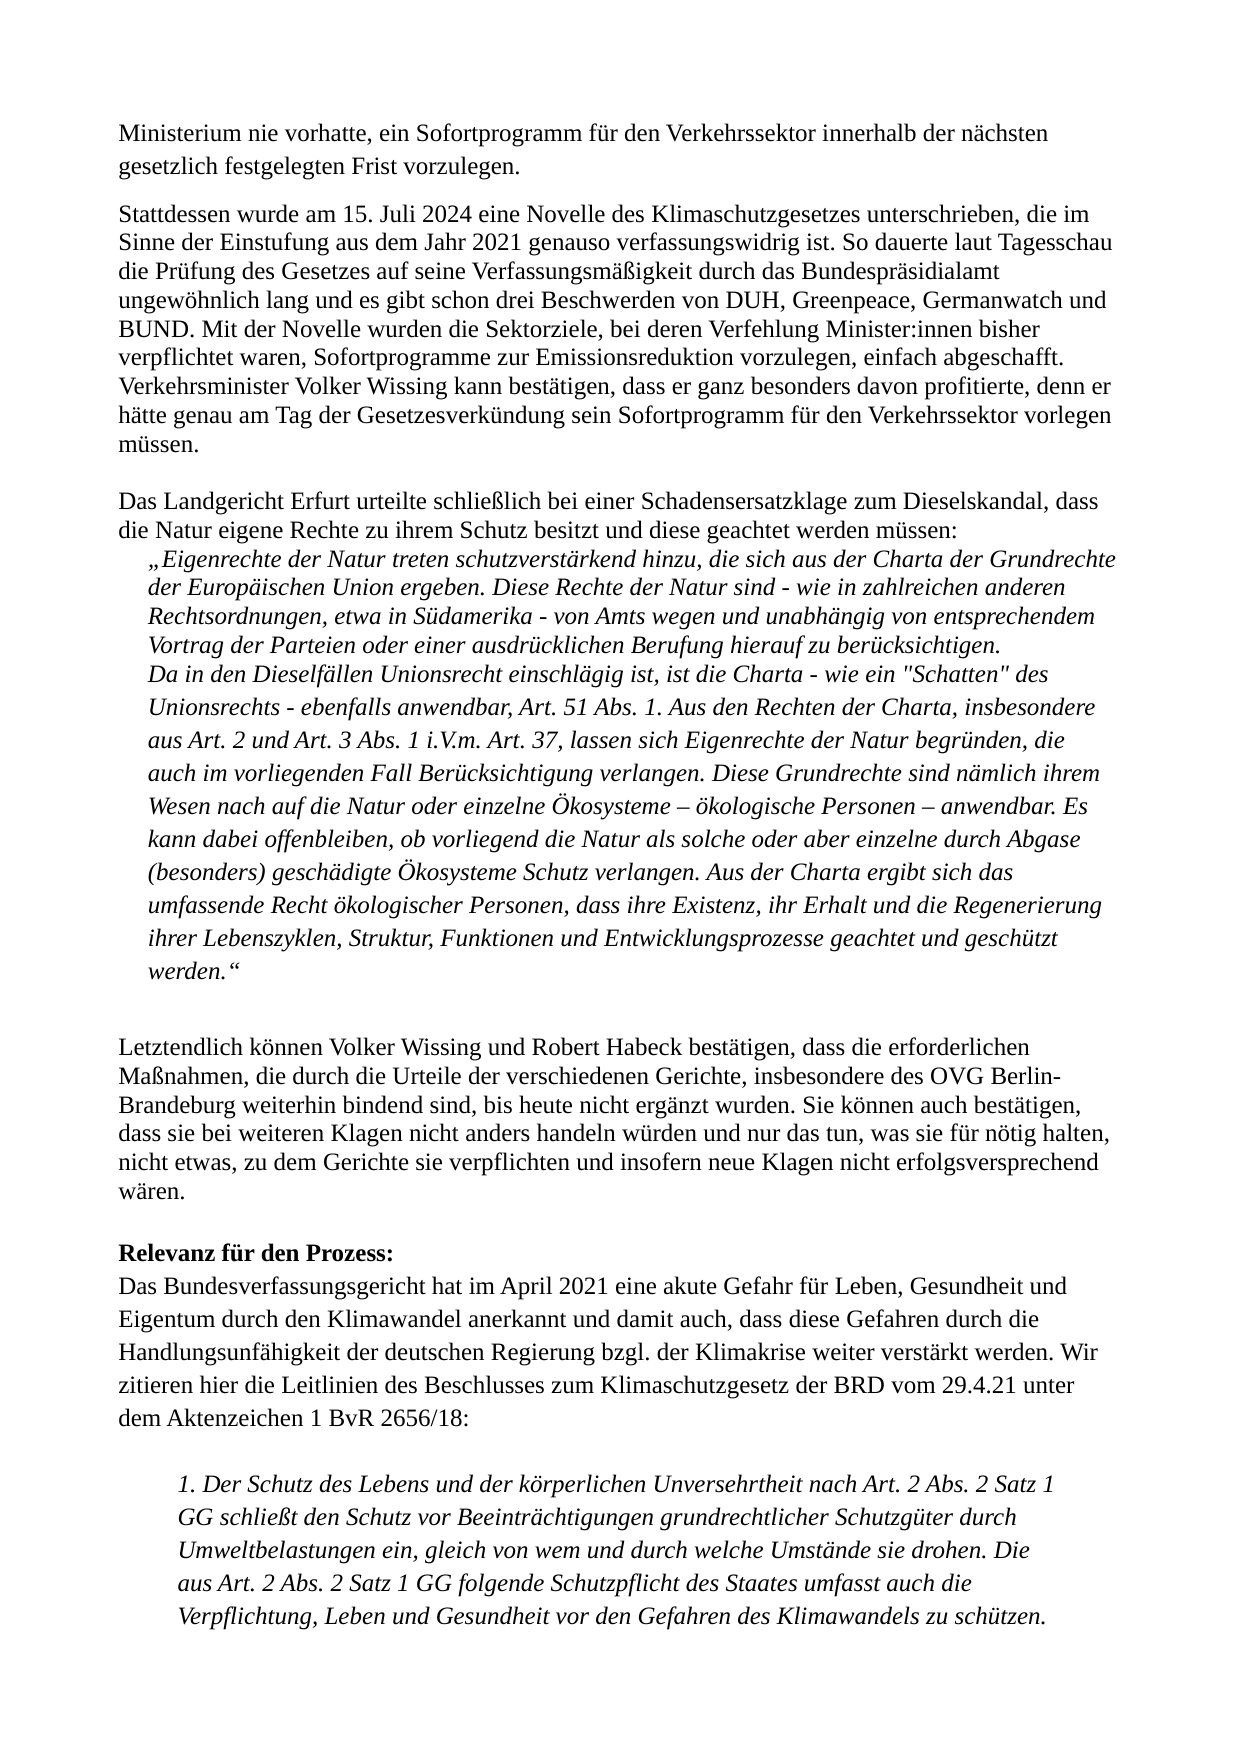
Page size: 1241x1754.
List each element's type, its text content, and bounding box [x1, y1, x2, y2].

text Das Bundesverfassungsgericht hat im April 2021 eine akute Gefahr für Leben, Gesundheit und Eigentum durch den Klimawandel anerkannt und damit auch, dass diese Gefahren durch die Handlungsunfähigkeit der deutschen Regierung bzgl. der Klimakrise weiter verstärkt werden. Wir zitieren hier die Leitlinien des Beschlusses zum Klimaschutzgesetz der BRD vom 29.4.21 unter dem Aktenzeichen 1 BvR 2656/18: [118, 1271, 1122, 1432]
text Da in den Dieselfällen Unionsrecht einschlägig ist, ist die Charta - wie ein "Schatten" des Unionsrechts - ebenfalls anwendbar, Art. 51 Abs. 1. Aus den Rechten der Charta, insbesondere aus Art. 2 und Art. 3 Abs. 1 i.V.m. Art. 37, lassen sich Eigenrechte der Natur begründen, die auch im vorliegenden Fall Berücksichtigung verlangen. Diese Grundrechte sind nämlich ihrem Wesen nach auf die Natur oder einzelne Ökosysteme – ökologische Personen – anwendbar. Es kann dabei offenbleiben, ob vorliegend die Natur als solche oder aber einzelne durch Abgase (besonders) geschädigte Ökosysteme Schutz verlangen. Aus der Charta ergibt sich das umfassende Recht ökologischer Personen, dass ihre Existenz, ihr Erhalt und die Regenerierung ihrer Lebenszyklen, Struktur, Funktionen und Entwicklungsprozesse geachtet und geschützt werden.“ [148, 659, 1122, 985]
text Ministerium nie vorhatte, ein Sofortprogramm für den Verkehrssektor innerhalb der nächsten gesetzlich festgelegten Frist vorzulegen. [118, 118, 1122, 180]
text Das Landgericht Erfurt urteilte schließlich bei einer Schadensersatzklage zum Dieselskandal, dass die Natur eigene Rechte zu ihrem Schutz besitzt und diese geachtet werden müssen: [118, 486, 1122, 544]
text „Eigenrechte der Natur treten schutzverstärkend hinzu, die sich aus der Charta der Grundrechte der Europäischen Union ergeben. Diese Rechte der Natur sind - wie in zahlreichen anderen Rechtsordnungen, etwa in Südamerika - von Amts wegen und unabhängig von entsprechendem Vortrag der Parteien oder einer ausdrücklichen Berufung hierauf zu berücksichtigen. [148, 544, 1122, 659]
text Letztendlich können Volker Wissing und Robert Habeck bestätigen, dass die erforderlichen Maßnahmen, die durch die Urteile der verschiedenen Gerichte, insbesondere des OVG Berlin-Brandeburg weiterhin bindend sind, bis heute nicht ergänzt wurden. Sie können auch bestätigen, dass sie bei weiteren Klagen nicht anders handeln würden und nur das tun, was sie für nötig halten, nicht etwas, zu dem Gerichte sie verpflichten und insofern neue Klagen nicht erfolgsversprechend wären. [118, 1032, 1122, 1205]
text Relevanz für den Prozess: [118, 1238, 1122, 1267]
text Stattdessen wurde am 15. Juli 2024 eine Novelle des Klimaschutzgesetzes unterschrieben, die im Sinne der Einstufung aus dem Jahr 2021 genauso verfassungswidrig ist. So dauerte laut Tagesschau die Prüfung des Gesetzes auf seine Verfassungsmäßigkeit durch das Bundespräsidialamt ungewöhnlich lang und es gibt schon drei Beschwerden von DUH, Greenpeace, Germanwatch und BUND. Mit der Novelle wurden die Sektorziele, bei deren Verfehlung Minister:innen bisher verpflichtet waren, Sofortprogramme zur Emissionsreduktion vorzulegen, einfach abgeschafft. Verkehrsminister Volker Wissing kann bestätigen, dass er ganz besonders davon profitierte, denn er hätte genau am Tag der Gesetzesverkündung sein Sofortprogramm für den Verkehrssektor vorlegen müssen. [118, 199, 1122, 457]
text 1. Der Schutz des Lebens und der körperlichen Unversehrtheit nach Art. 2 Abs. 2 Satz 1 GG schließt den Schutz vor Beeinträchtigungen grundrechtlicher Schutzgüter durch Umweltbelastungen ein, gleich von wem und durch welche Umstände sie drohen. Die aus Art. 2 Abs. 2 Satz 1 GG folgende Schutzpflicht des Staates umfasst auch die Verpflichtung, Leben und Gesundheit vor den Gefahren des Klimawandels zu schützen. [177, 1469, 1063, 1630]
